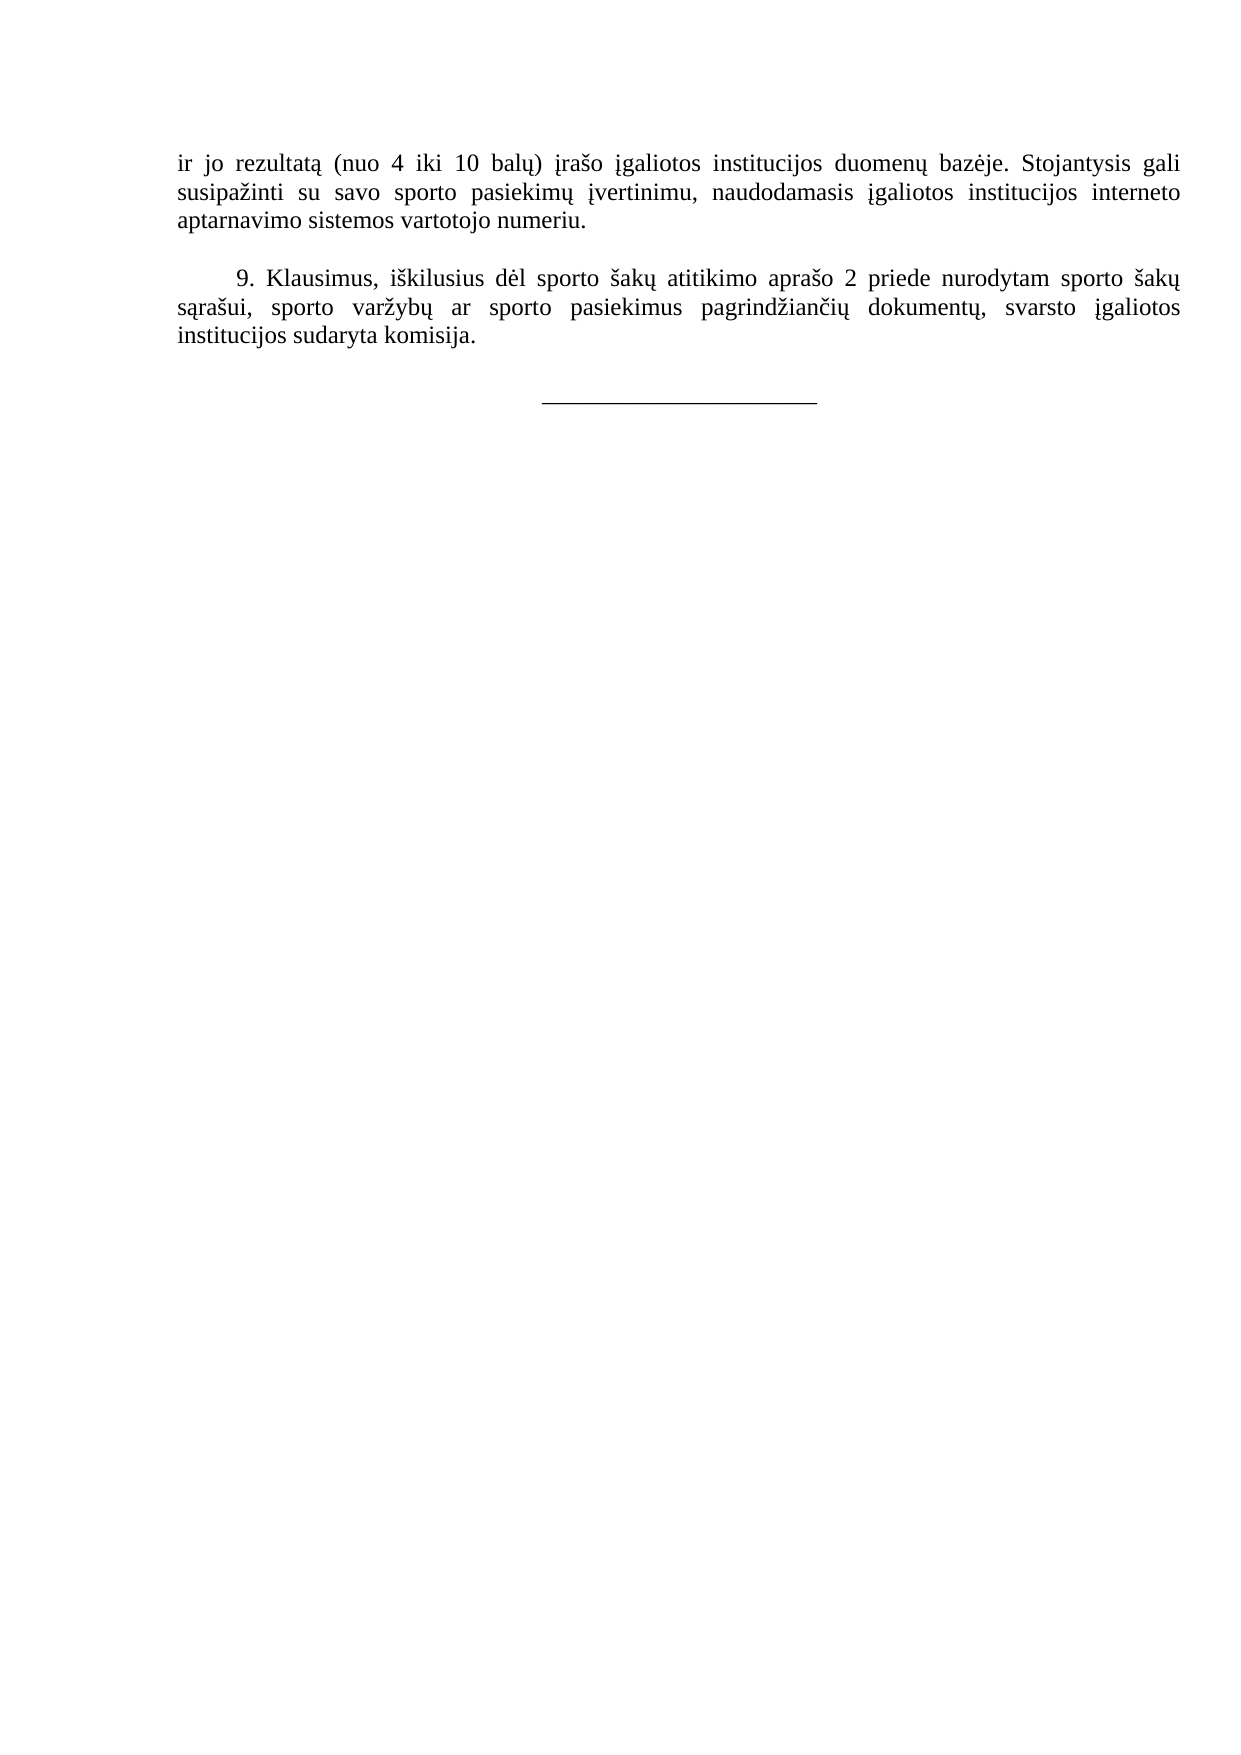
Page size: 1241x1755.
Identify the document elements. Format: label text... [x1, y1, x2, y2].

text ir jo rezultatą (nuo 4 iki 10 balų) įrašo įgaliotos institucijos duomenų bazėje. Stojantysis gali susipažinti su savo sporto pasiekimų įvertinimu, naudodamasis įgaliotos institucijos interneto aptarnavimo sistemos vartotojo numeriu. [177, 148, 1182, 234]
text ______________________ [177, 378, 1182, 407]
text 9. Klausimus, iškilusius dėl sporto šakų atitikimo aprašo 2 priede nurodytam sporto šakų sąrašui, sporto varžybų ar sporto pasiekimus pagrindžiančių dokumentų, svarsto įgaliotos institucijos sudaryta komisija. [177, 263, 1182, 349]
